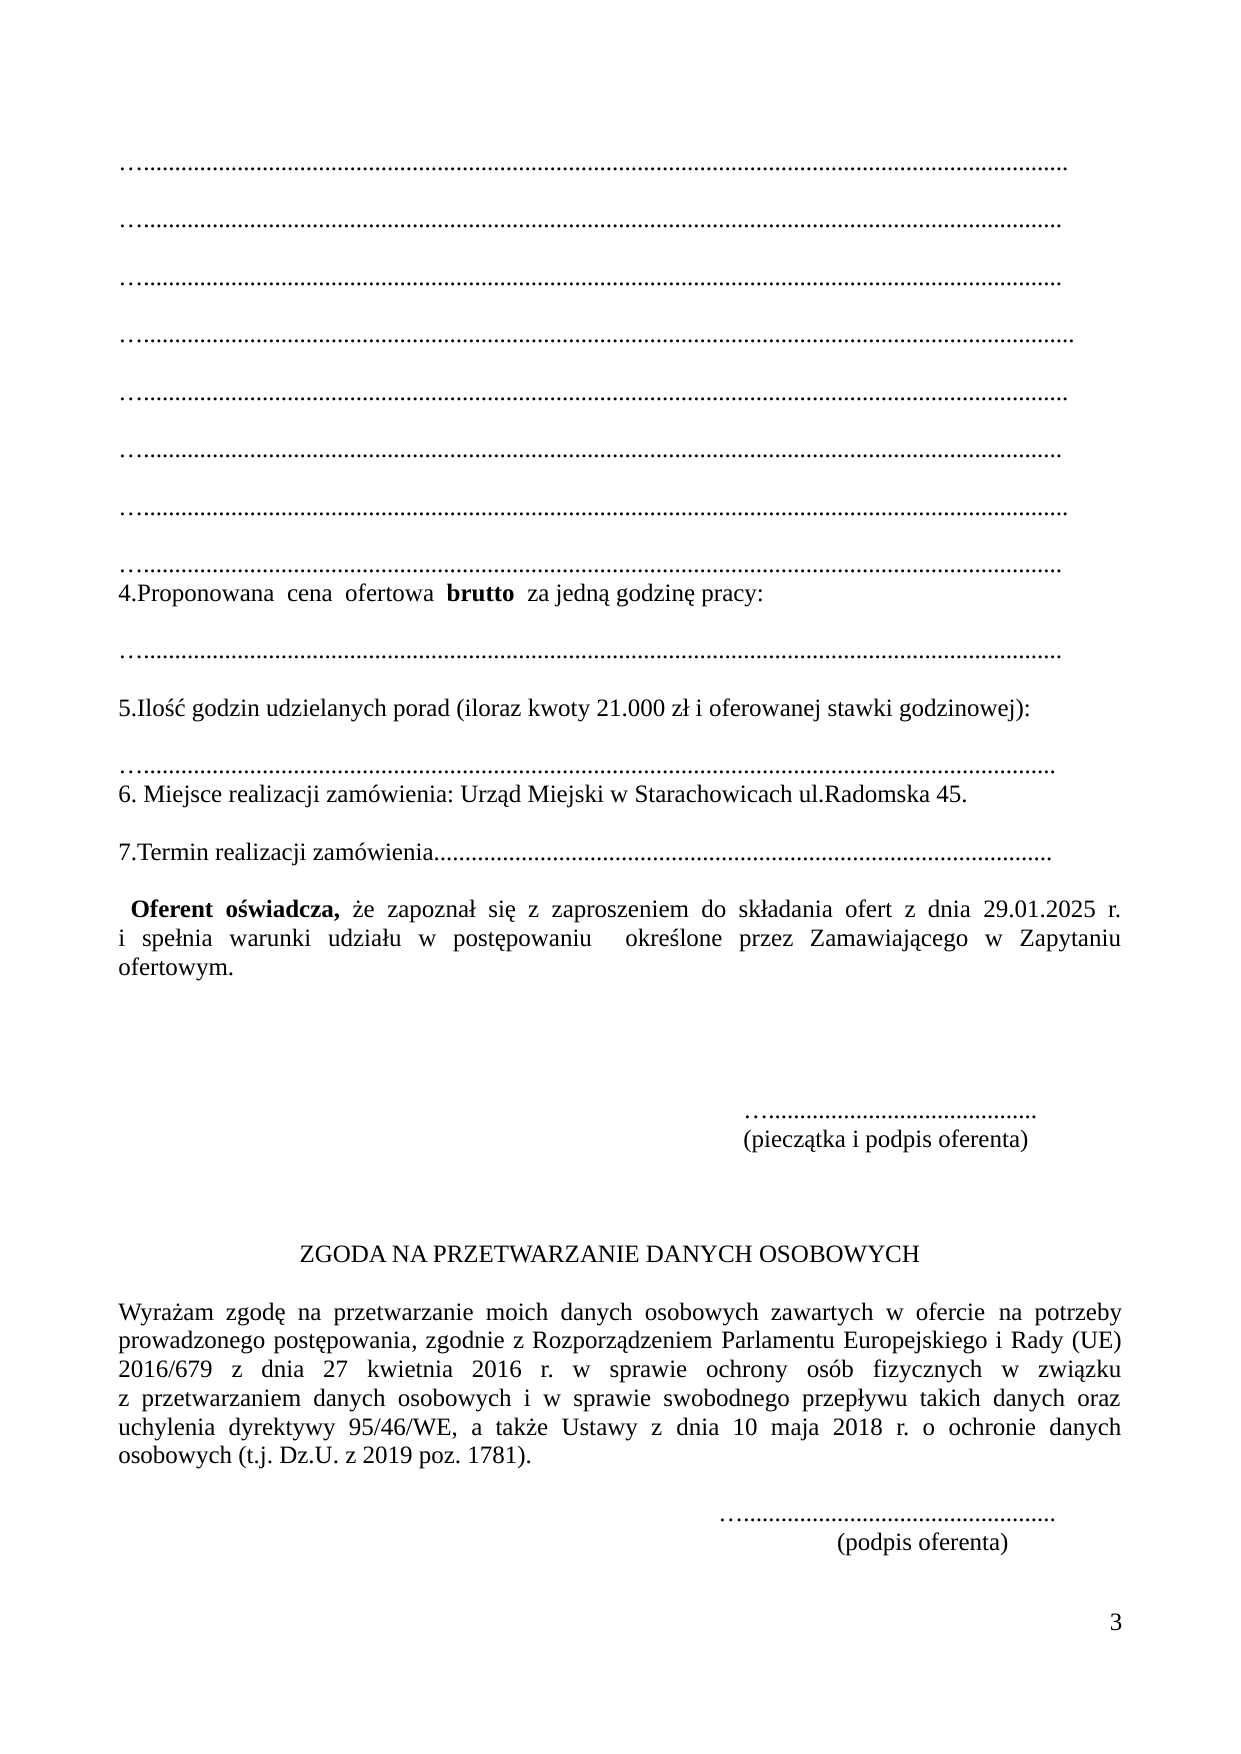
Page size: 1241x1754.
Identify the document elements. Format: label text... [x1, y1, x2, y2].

text …................................................................................................................................................... [118, 636, 1122, 664]
text Oferent oświadcza, że zapoznał się z zaproszeniem do składania ofert z dnia 29.01.2025 r. i spełnia warunki udziału w postępowaniu określone przez Zamawiającego w Zapytaniu ofertowym. [118, 894, 1122, 981]
text 5.Ilość godzin udzielanych porad (iloraz kwoty 21.000 zł i oferowanej stawki godzinowej): [118, 693, 1122, 722]
text 4.Proponowana cena ofertowa brutto za jedną godzinę pracy: [118, 578, 1122, 607]
text (pieczątka i podpis oferenta) [118, 1124, 1122, 1153]
text (podpis oferenta) [118, 1527, 1122, 1556]
text 7.Termin realizacji zamówienia................................................................................................... [118, 837, 1122, 866]
text ….................................................................................................................................................... [118, 377, 1122, 406]
text ….................................................................................................................................................... [118, 147, 1122, 176]
text …................................................................................................................................................... [118, 204, 1122, 233]
text ….................................................................................................................................................. [118, 751, 1122, 779]
text …..................................................................................................................................................... [118, 319, 1122, 348]
text ….................................................................................................................................................... [118, 492, 1122, 521]
text …................................................................................................................................................... [118, 262, 1122, 291]
text ….................................................. [118, 1498, 1122, 1527]
text Wyrażam zgodę na przetwarzanie moich danych osobowych zawartych w ofercie na potrzeby prowadzonego postępowania, zgodnie z Rozporządzeniem Parlamentu Europejskiego i Rady (UE) 2016/679 z dnia 27 kwietnia 2016 r. w sprawie ochrony osób fizycznych w związku z przetwarzaniem danych osobowych i w sprawie swobodnego przepływu takich danych oraz uchylenia dyrektywy 95/46/WE, a także Ustawy z dnia 10 maja 2018 r. o ochronie danych osobowych (t.j. Dz.U. z 2019 poz. 1781). [118, 1297, 1122, 1469]
text …................................................................................................................................................... [118, 549, 1122, 578]
text 6. Miejsce realizacji zamówienia: Urząd Miejski w Starachowicach ul.Radomska 45. [118, 779, 1122, 808]
text ZGODA NA PRZETWARZANIE DANYCH OSOBOWYCH [118, 1239, 1122, 1268]
text …................................................................................................................................................... [118, 434, 1122, 463]
text …........................................... [118, 1096, 1122, 1124]
